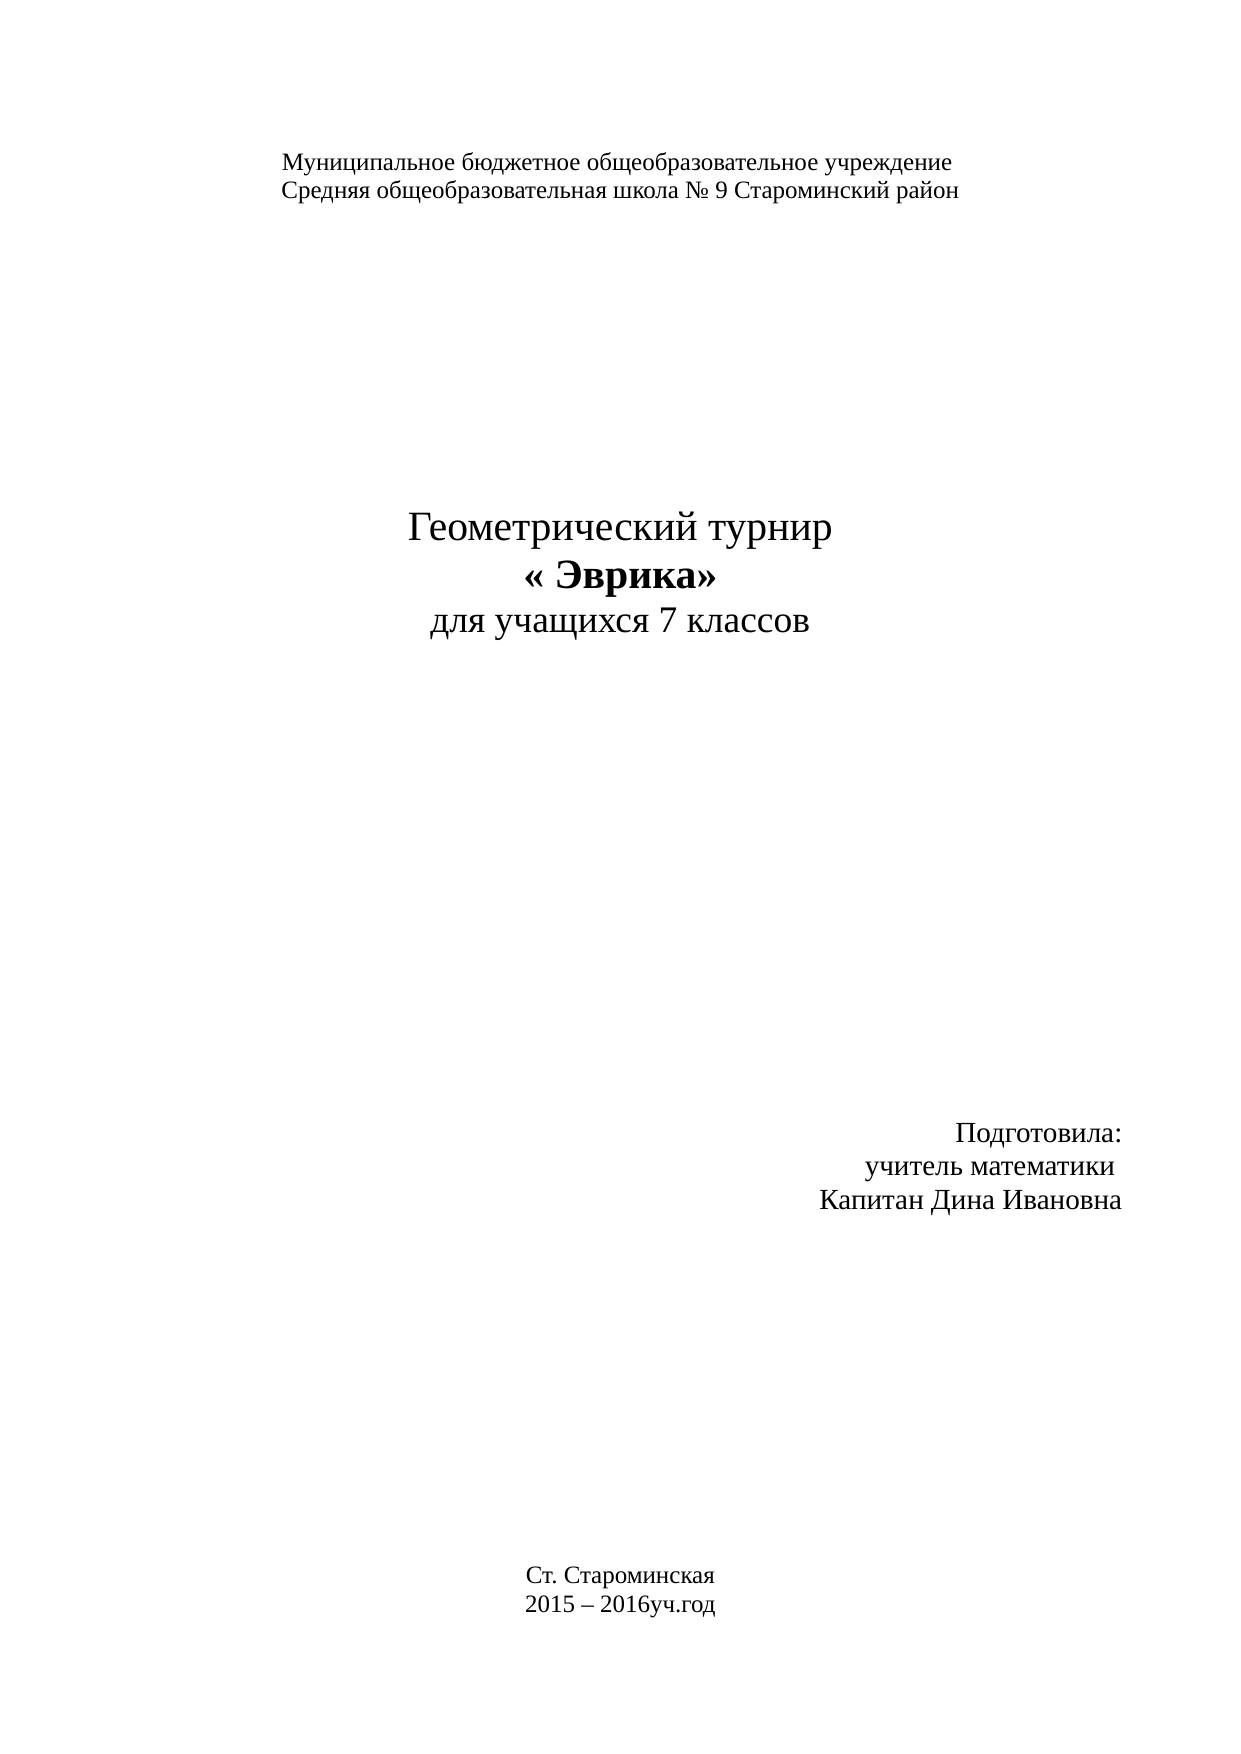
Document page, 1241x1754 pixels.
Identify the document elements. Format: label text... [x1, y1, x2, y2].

text учитель математики [118, 1148, 1122, 1182]
text « Эврика» [118, 549, 1122, 597]
text Подготовила: [118, 1115, 1122, 1148]
text Геометрический турнир [118, 501, 1122, 549]
text 2015 – 2016уч.год [118, 1589, 1122, 1618]
text Капитан Дина Ивановна [118, 1182, 1122, 1215]
text Средняя общеобразовательная школа № 9 Староминский район [118, 176, 1122, 204]
text Ст. Староминская [118, 1560, 1122, 1589]
text Муниципальное бюджетное общеобразовательное учреждение [118, 147, 1122, 176]
text для учащихся 7 классов [118, 597, 1122, 640]
